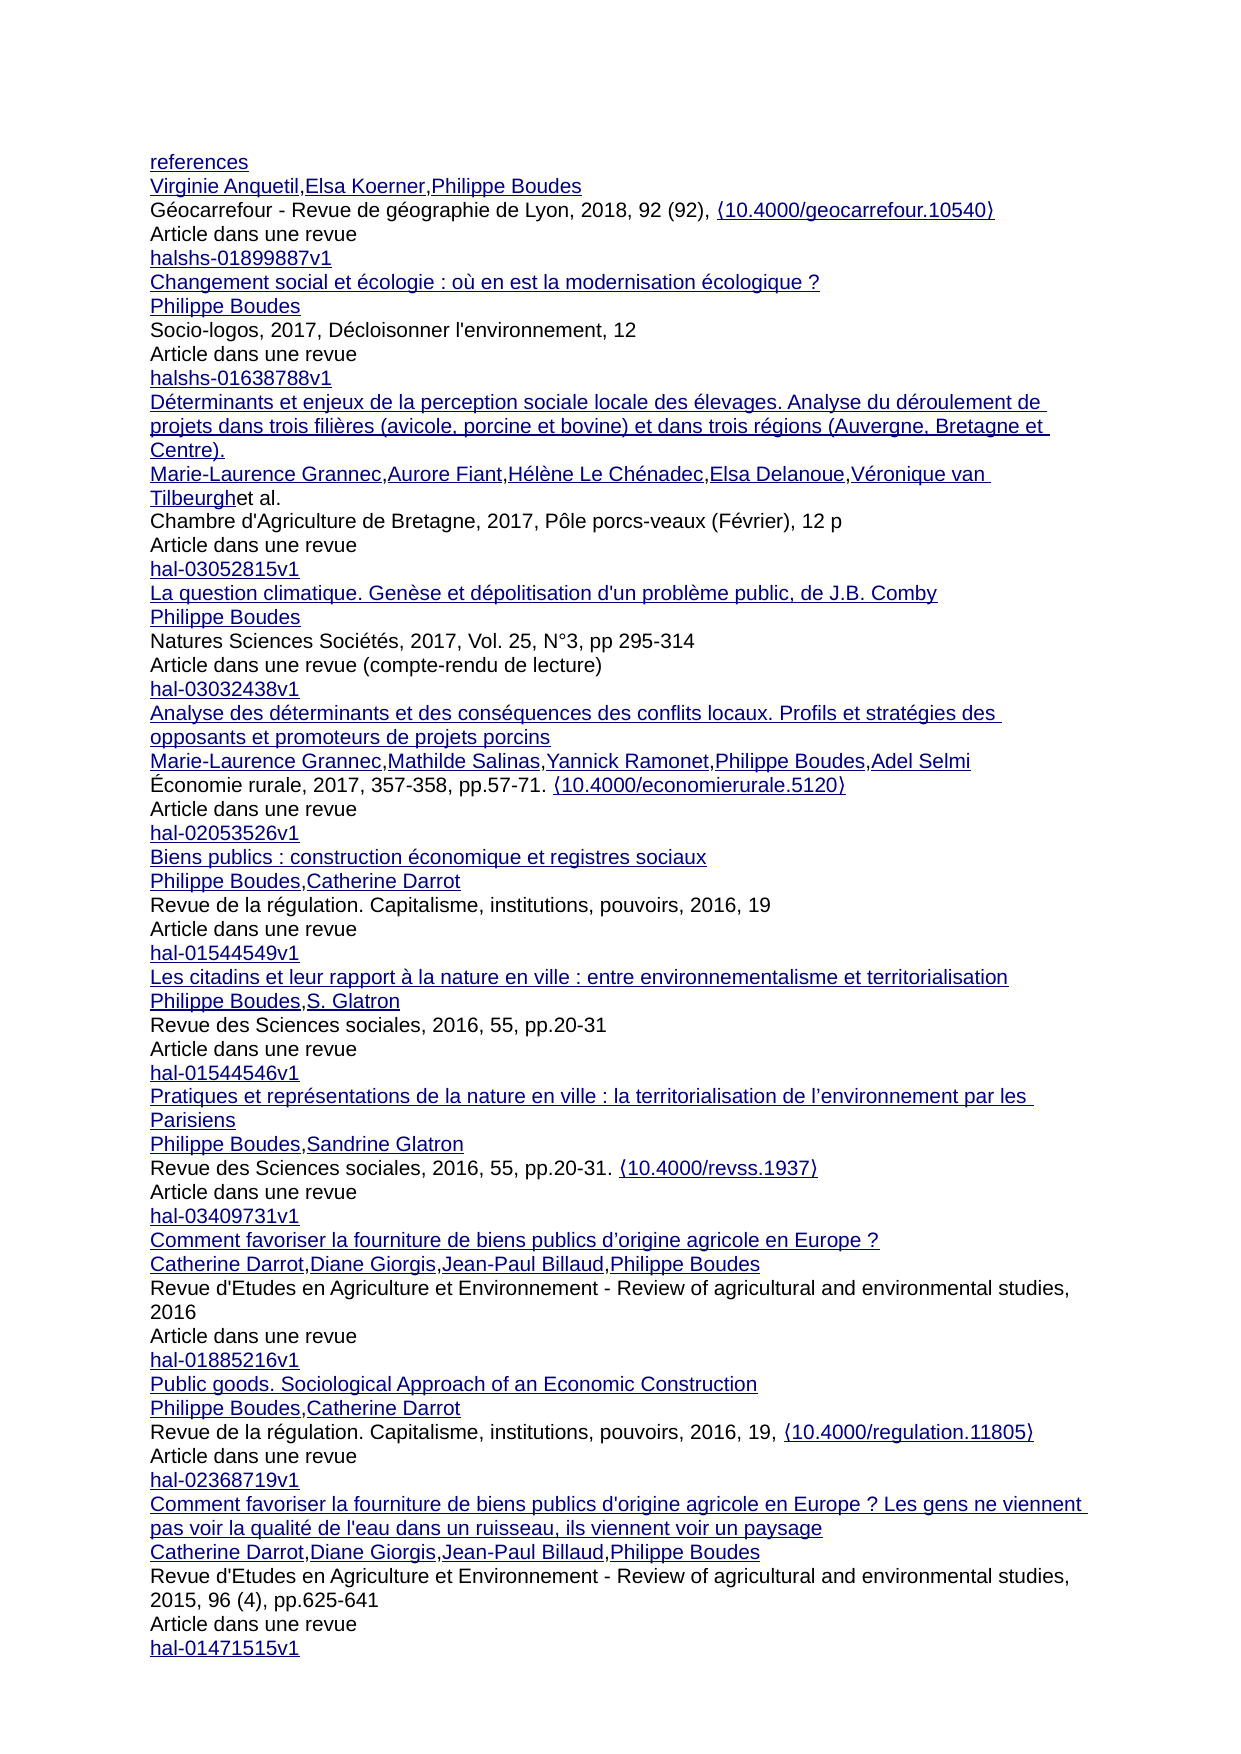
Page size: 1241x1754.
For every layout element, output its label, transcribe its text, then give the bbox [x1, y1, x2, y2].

table_cell Analyse des déterminants et des conséquences des conflits locaux. Profils et stratégies des opposants et promoteurs de projets porcins Marie-Laurence Grannec,Mathilde Salinas,Yannick Ramonet,Philippe Boudes,Adel Selmi Économie rurale, 2017, 357-358, pp.57-71. ⟨10.4000/economierurale.5120⟩ Article dans une revue hal-02053526v1 [150, 701, 1090, 845]
table_cell Changement social et écologie : où en est la modernisation écologique ? Philippe Boudes Socio-logos, 2017, Décloisonner l'environnement, 12 Article dans une revue halshs-01638788v1 [150, 270, 1090, 389]
table_cell Déterminants et enjeux de la perception sociale locale des élevages. Analyse du déroulement de projets dans trois filières (avicole, porcine et bovine) et dans trois régions (Auvergne, Bretagne et Centre). Marie-Laurence Grannec,Aurore Fiant,Hélène Le Chénadec,Elsa Delanoue,Véronique van Tilbeurghet al. Chambre d'Agriculture de Bretagne, 2017, Pôle porcs-veaux (Février), 12 p Article dans une revue hal-03052815v1 [150, 390, 1090, 581]
table_cell Les citadins et leur rapport à la nature en ville : entre environnementalisme et territorialisation Philippe Boudes,S. Glatron Revue des Sciences sociales, 2016, 55, pp.20-31 Article dans une revue hal-01544546v1 [150, 965, 1090, 1084]
table_cell Pratiques et représentations de la nature en ville : la territorialisation de l’environnement par les Parisiens Philippe Boudes,Sandrine Glatron Revue des Sciences sociales, 2016, 55, pp.20-31. ⟨10.4000/revss.1937⟩ Article dans une revue hal-03409731v1 [150, 1084, 1090, 1228]
table_cell Biens publics : construction économique et registres sociaux Philippe Boudes,Catherine Darrot Revue de la régulation. Capitalisme, institutions, pouvoirs, 2016, 19 Article dans une revue hal-01544549v1 [150, 845, 1090, 964]
table_cell La question climatique. Genèse et dépolitisation d'un problème public, de J.B. Comby Philippe Boudes Natures Sciences Sociétés, 2017, Vol. 25, N°3, pp 295-314 Article dans une revue (compte-rendu de lecture) hal-03032438v1 [150, 581, 1090, 701]
table_cell Comment favoriser la fourniture de biens publics d'origine agricole en Europe ? Les gens ne viennent pas voir la qualité de l'eau dans un ruisseau, ils viennent voir un paysage Catherine Darrot,Diane Giorgis,Jean-Paul Billaud,Philippe Boudes Revue d'Etudes en Agriculture et Environnement - Review of agricultural and environmental studies, 2015, 96 (4), pp.625-641 Article dans une revue hal-01471515v1 [150, 1492, 1090, 1659]
table_cell Comment favoriser la fourniture de biens publics d’origine agricole en Europe ? Catherine Darrot,Diane Giorgis,Jean-Paul Billaud,Philippe Boudes Revue d'Etudes en Agriculture et Environnement - Review of agricultural and environmental studies, 2016 Article dans une revue hal-01885216v1 [150, 1228, 1090, 1372]
table_cell references Virginie Anquetil,Elsa Koerner,Philippe Boudes Géocarrefour - Revue de géographie de Lyon, 2018, 92 (92), ⟨10.4000/geocarrefour.10540⟩ Article dans une revue halshs-01899887v1 [150, 150, 1090, 270]
table_cell Public goods. Sociological Approach of an Economic Construction Philippe Boudes,Catherine Darrot Revue de la régulation. Capitalisme, institutions, pouvoirs, 2016, 19, ⟨10.4000/regulation.11805⟩ Article dans une revue hal-02368719v1 [150, 1372, 1090, 1492]
